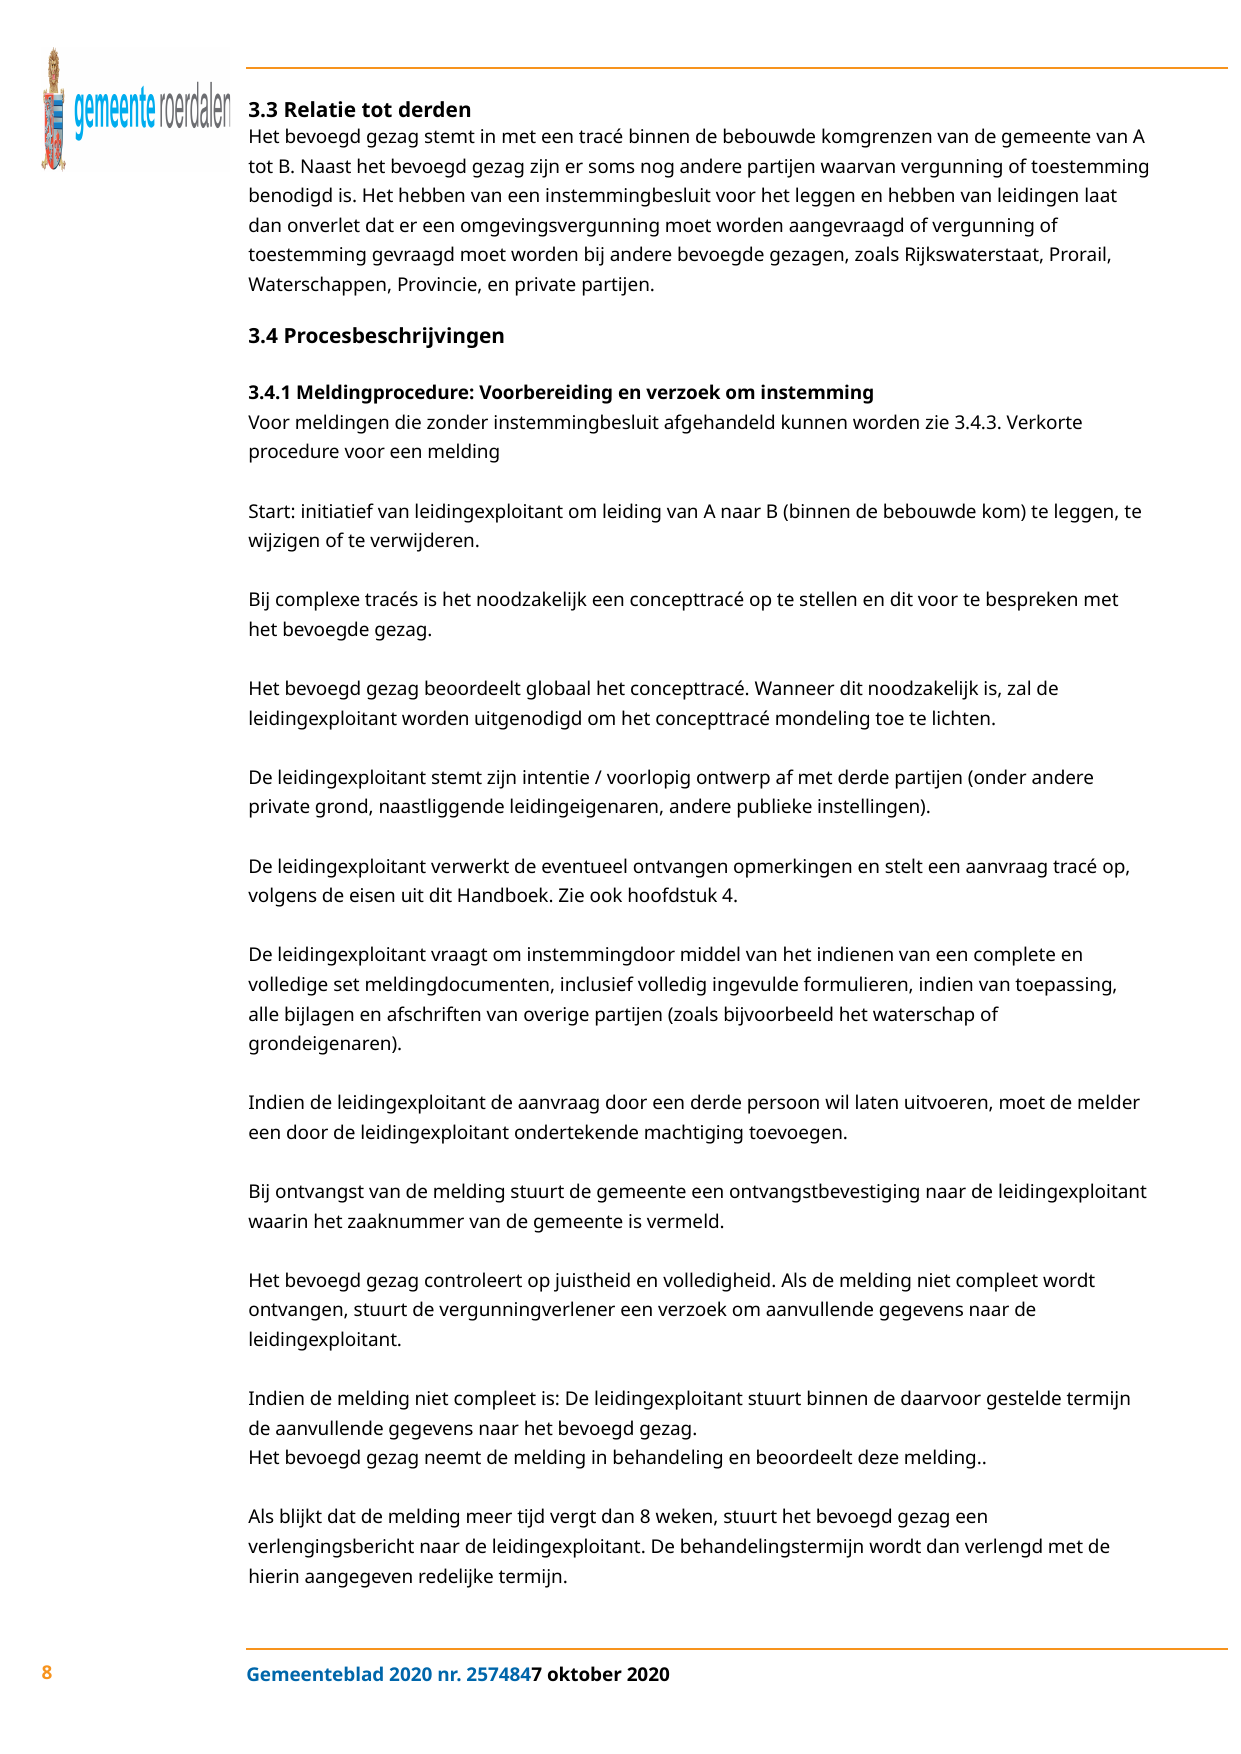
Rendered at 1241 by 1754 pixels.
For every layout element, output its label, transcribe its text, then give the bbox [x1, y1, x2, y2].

text Het bevoegd gezag beoordeelt globaal het concepttracé. Wanneer dit noodzakelijk is, zal de leidingexploitant worden uitgenodigd om het concepttracé mondeling toe te lichten. [248, 675, 1152, 731]
text Als blijkt dat de melding meer tijd vergt dan 8 weken, stuurt het bevoegd gezag een verlengingsbericht naar de leidingexploitant. De behandelingstermijn wordt dan verlengd met de hierin aangegeven redelijke termijn. [248, 1504, 1152, 1589]
text De leidingexploitant vraagt om instemmingdoor middel van het indienen van een complete en volledige set meldingdocumenten, inclusief volledig ingevulde formulieren, indien van toepassing, alle bijlagen en afschriften van overige partijen (zoals bijvoorbeeld het waterschap of grondeigenaren). [248, 942, 1152, 1056]
picture [41, 47, 231, 172]
text Bij ontvangst van de melding stuurt de gemeente een ontvangstbevestiging naar de leidingexploitant waarin het zaaknummer van de gemeente is vermeld. [248, 1178, 1152, 1234]
text Bij complexe tracés is het noodzakelijk een concepttracé op te stellen en dit voor te bespreken met het bevoegde gezag. [248, 587, 1152, 642]
text Indien de leidingexploitant de aanvraag door een derde persoon wil laten uitvoeren, moet de melder een door de leidingexploitant ondertekende machtiging toevoegen. [248, 1089, 1152, 1145]
text Voor meldingen die zonder instemmingbesluit afgehandeld kunnen worden zie 3.4.3. Verkorte procedure voor een melding [248, 409, 1152, 464]
text Indien de melding niet compleet is: De leidingexploitant stuurt binnen de daarvoor gestelde termijn de aanvullende gegevens naar het bevoegd gezag. [248, 1385, 1152, 1441]
text De leidingexploitant stemt zijn intentie / voorlopig ontwerp af met derde partijen (onder andere private grond, naastliggende leidingeigenaren, andere publieke instellingen). [248, 764, 1152, 819]
text De leidingexploitant verwerkt de eventueel ontvangen opmerkingen en stelt een aanvraag tracé op, volgens de eisen uit dit Handboek. Zie ook hoofdstuk 4. [248, 853, 1152, 908]
text 3.4 Procesbeschrijvingen [248, 322, 1152, 350]
text 3.3 Relatie tot derden [248, 95, 1152, 123]
text 3.4.1 Meldingprocedure: Voorbereiding en verzoek om instemming [248, 379, 1152, 405]
text Het bevoegd gezag neemt de melding in behandeling en beoordeelt deze melding.. [248, 1444, 1152, 1470]
text Start: initiatief van leidingexploitant om leiding van A naar B (binnen de bebouwde kom) te leggen, te wijzigen of te verwijderen. [248, 498, 1152, 553]
text Het bevoegd gezag controleert op juistheid en volledigheid. Als de melding niet compleet wordt ontvangen, stuurt de vergunningverlener een verzoek om aanvullende gegevens naar de leidingexploitant. [248, 1267, 1152, 1352]
text Het bevoegd gezag stemt in met een tracé binnen de bebouwde komgrenzen van de gemeente van A tot B. Naast het bevoegd gezag zijn er soms nog andere partijen waarvan vergunning of toestemming benodigd is. Het hebben van een instemmingbesluit voor het leggen en hebben van leidingen laat dan onverlet dat er een omgevingsvergunning moet worden aangevraagd of vergunning of toestemming gevraagd moet worden bij andere bevoegde gezagen, zoals Rijkswaterstaat, Prorail, Waterschappen, Provincie, en private partijen. [248, 123, 1152, 297]
